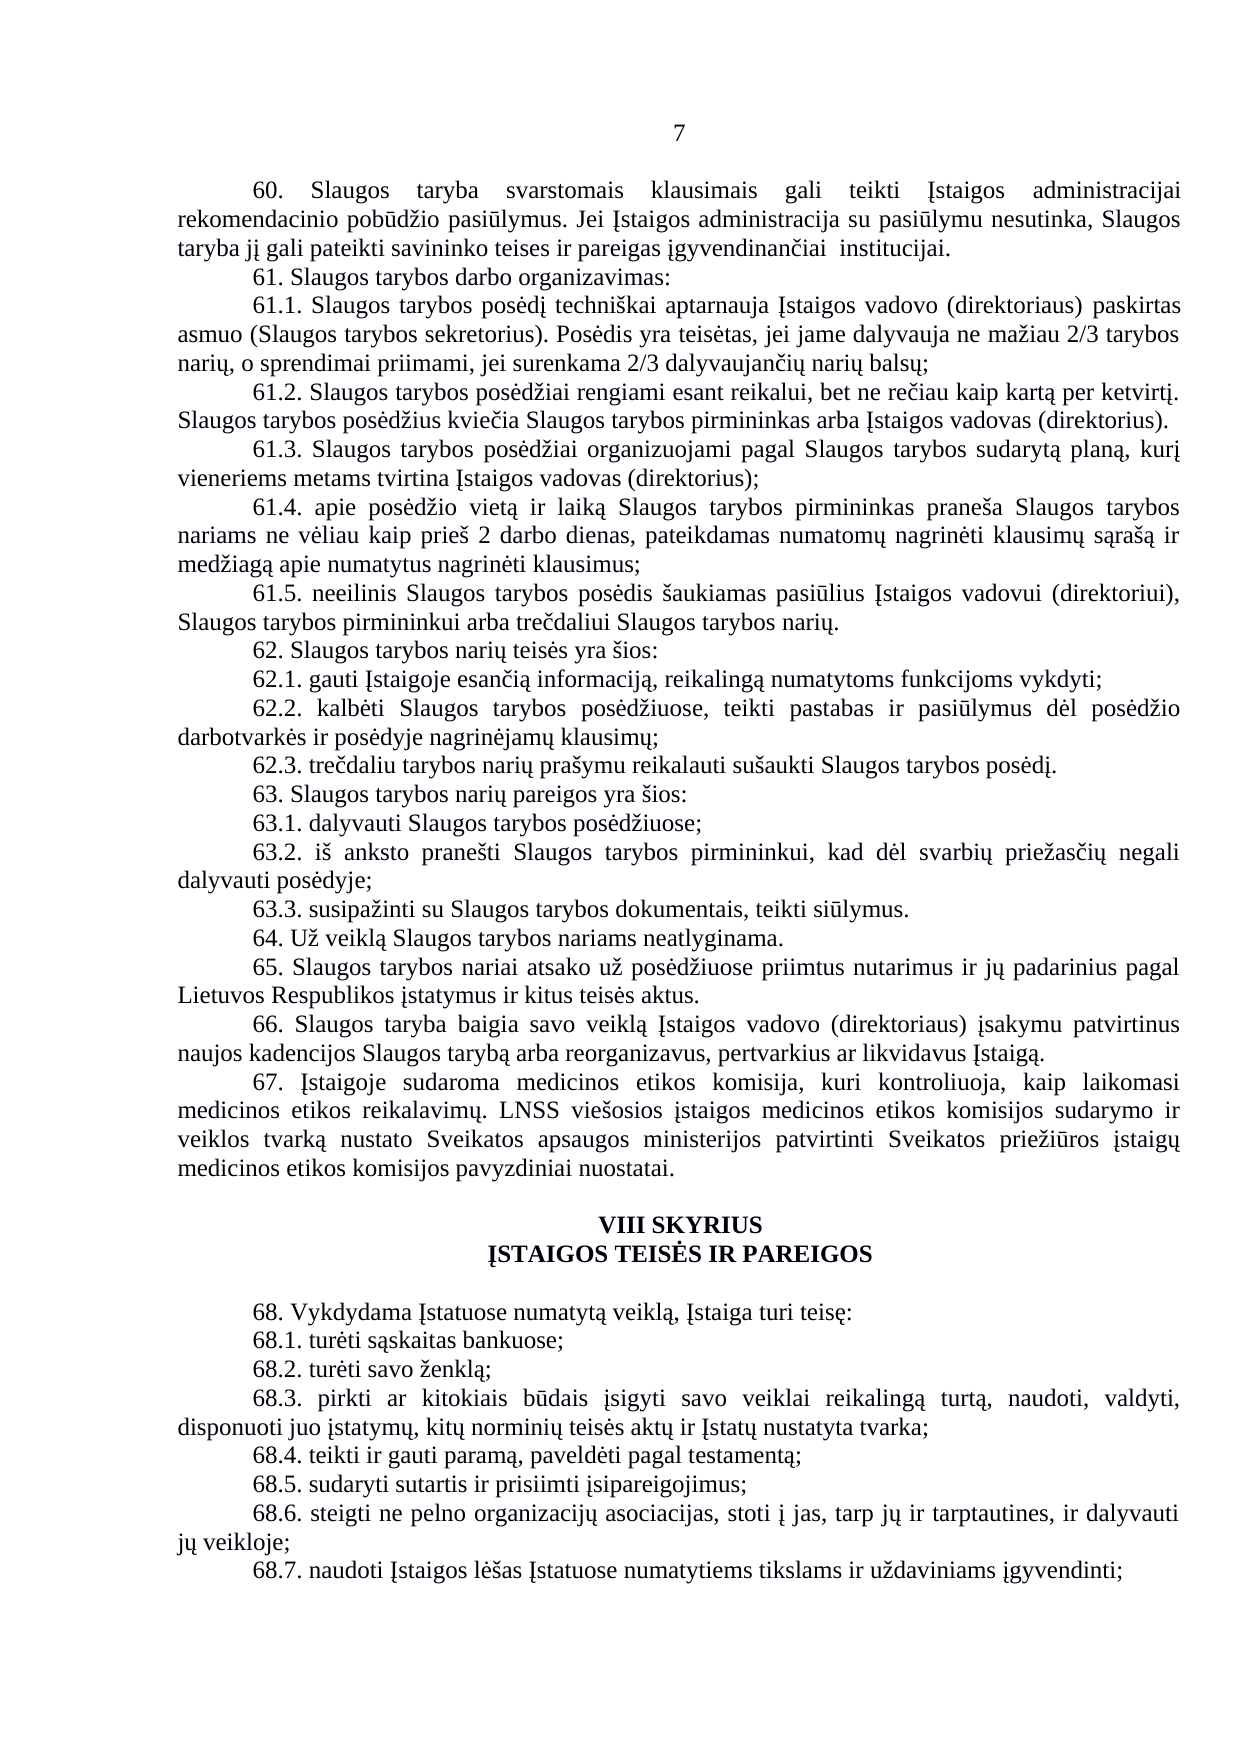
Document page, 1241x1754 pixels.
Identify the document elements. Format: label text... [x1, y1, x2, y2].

text 64. Už veiklą Slaugos tarybos nariams neatlyginama. [177, 923, 1181, 952]
text 62.2. kalbėti Slaugos tarybos posėdžiuose, teikti pastabas ir pasiūlymus dėl posėdžio darbotvarkės ir posėdyje nagrinėjamų klausimų; [177, 693, 1181, 751]
text 63.2. iš anksto pranešti Slaugos tarybos pirmininkui, kad dėl svarbių priežasčių negali dalyvauti posėdyje; [177, 837, 1181, 894]
text 63.3. susipažinti su Slaugos tarybos dokumentais, teikti siūlymus. [177, 894, 1181, 923]
text 60. Slaugos taryba svarstomais klausimais gali teikti Įstaigos administracijai rekomendacinio pobūdžio pasiūlymus. Jei Įstaigos administracija su pasiūlymu nesutinka, Slaugos taryba jį gali pateikti savininko teises ir pareigas įgyvendinančiai institucijai. [177, 176, 1181, 262]
text 61.1. Slaugos tarybos posėdį techniškai aptarnauja Įstaigos vadovo (direktoriaus) paskirtas asmuo (Slaugos tarybos sekretorius). Posėdis yra teisėtas, jei jame dalyvauja ne mažiau 2/3 tarybos narių, o sprendimai priimami, jei surenkama 2/3 dalyvaujančių narių balsų; [177, 291, 1181, 377]
text 68.5. sudaryti sutartis ir prisiimti įsipareigojimus; [177, 1469, 1181, 1498]
text 68.4. teikti ir gauti paramą, paveldėti pagal testamentą; [177, 1441, 1181, 1469]
text 68.2. turėti savo ženklą; [177, 1354, 1181, 1383]
text 68.3. pirkti ar kitokiais būdais įsigyti savo veiklai reikalingą turtą, naudoti, valdyti, disponuoti juo įstatymų, kitų norminių teisės aktų ir Įstatų nustatyta tvarka; [177, 1383, 1181, 1441]
text VIII SKYRIUS [177, 1211, 1183, 1239]
text 66. Slaugos taryba baigia savo veiklą Įstaigos vadovo (direktoriaus) įsakymu patvirtinus naujos kadencijos Slaugos tarybą arba reorganizavus, pertvarkius ar likvidavus Įstaigą. [177, 1009, 1181, 1067]
text 63.1. dalyvauti Slaugos tarybos posėdžiuose; [177, 808, 1181, 837]
text 65. Slaugos tarybos nariai atsako už posėdžiuose priimtus nutarimus ir jų padarinius pagal Lietuvos Respublikos įstatymus ir kitus teisės aktus. [177, 952, 1181, 1009]
text 68.7. naudoti Įstaigos lėšas Įstatuose numatytiems tikslams ir uždaviniams įgyvendinti; [177, 1556, 1181, 1584]
text 62.1. gauti Įstaigoje esančią informaciją, reikalingą numatytoms funkcijoms vykdyti; [177, 664, 1181, 693]
text 62.3. trečdaliu tarybos narių prašymu reikalauti sušaukti Slaugos tarybos posėdį. [177, 751, 1181, 779]
text 68. Vykdydama Įstatuose numatytą veiklą, Įstaiga turi teisę: [177, 1297, 1181, 1326]
text ĮSTAIGOS TEISĖS IR PAREIGOS [177, 1239, 1183, 1268]
text 67. Įstaigoje sudaroma medicinos etikos komisija, kuri kontroliuoja, kaip laikomasi medicinos etikos reikalavimų. LNSS viešosios įstaigos medicinos etikos komisijos sudarymo ir veiklos tvarką nustato Sveikatos apsaugos ministerijos patvirtinti Sveikatos priežiūros įstaigų medicinos etikos komisijos pavyzdiniai nuostatai. [177, 1067, 1181, 1182]
text 61.5. neeilinis Slaugos tarybos posėdis šaukiamas pasiūlius Įstaigos vadovui (direktoriui), Slaugos tarybos pirmininkui arba trečdaliui Slaugos tarybos narių. [177, 578, 1181, 636]
text 61.3. Slaugos tarybos posėdžiai organizuojami pagal Slaugos tarybos sudarytą planą, kurį vieneriems metams tvirtina Įstaigos vadovas (direktorius); [177, 434, 1181, 492]
text 61.4. apie posėdžio vietą ir laiką Slaugos tarybos pirmininkas praneša Slaugos tarybos nariams ne vėliau kaip prieš 2 darbo dienas, pateikdamas numatomų nagrinėti klausimų sąrašą ir medžiagą apie numatytus nagrinėti klausimus; [177, 492, 1181, 578]
text 68.1. turėti sąskaitas bankuose; [177, 1326, 1181, 1354]
text 61. Slaugos tarybos darbo organizavimas: [177, 262, 1181, 291]
text 62. Slaugos tarybos narių teisės yra šios: [177, 636, 1181, 664]
text 61.2. Slaugos tarybos posėdžiai rengiami esant reikalui, bet ne rečiau kaip kartą per ketvirtį. Slaugos tarybos posėdžius kviečia Slaugos tarybos pirmininkas arba Įstaigos vadovas (direktorius). [177, 377, 1181, 434]
text 63. Slaugos tarybos narių pareigos yra šios: [177, 779, 1181, 808]
text 68.6. steigti ne pelno organizacijų asociacijas, stoti į jas, tarp jų ir tarptautines, ir dalyvauti jų veikloje; [177, 1498, 1181, 1556]
